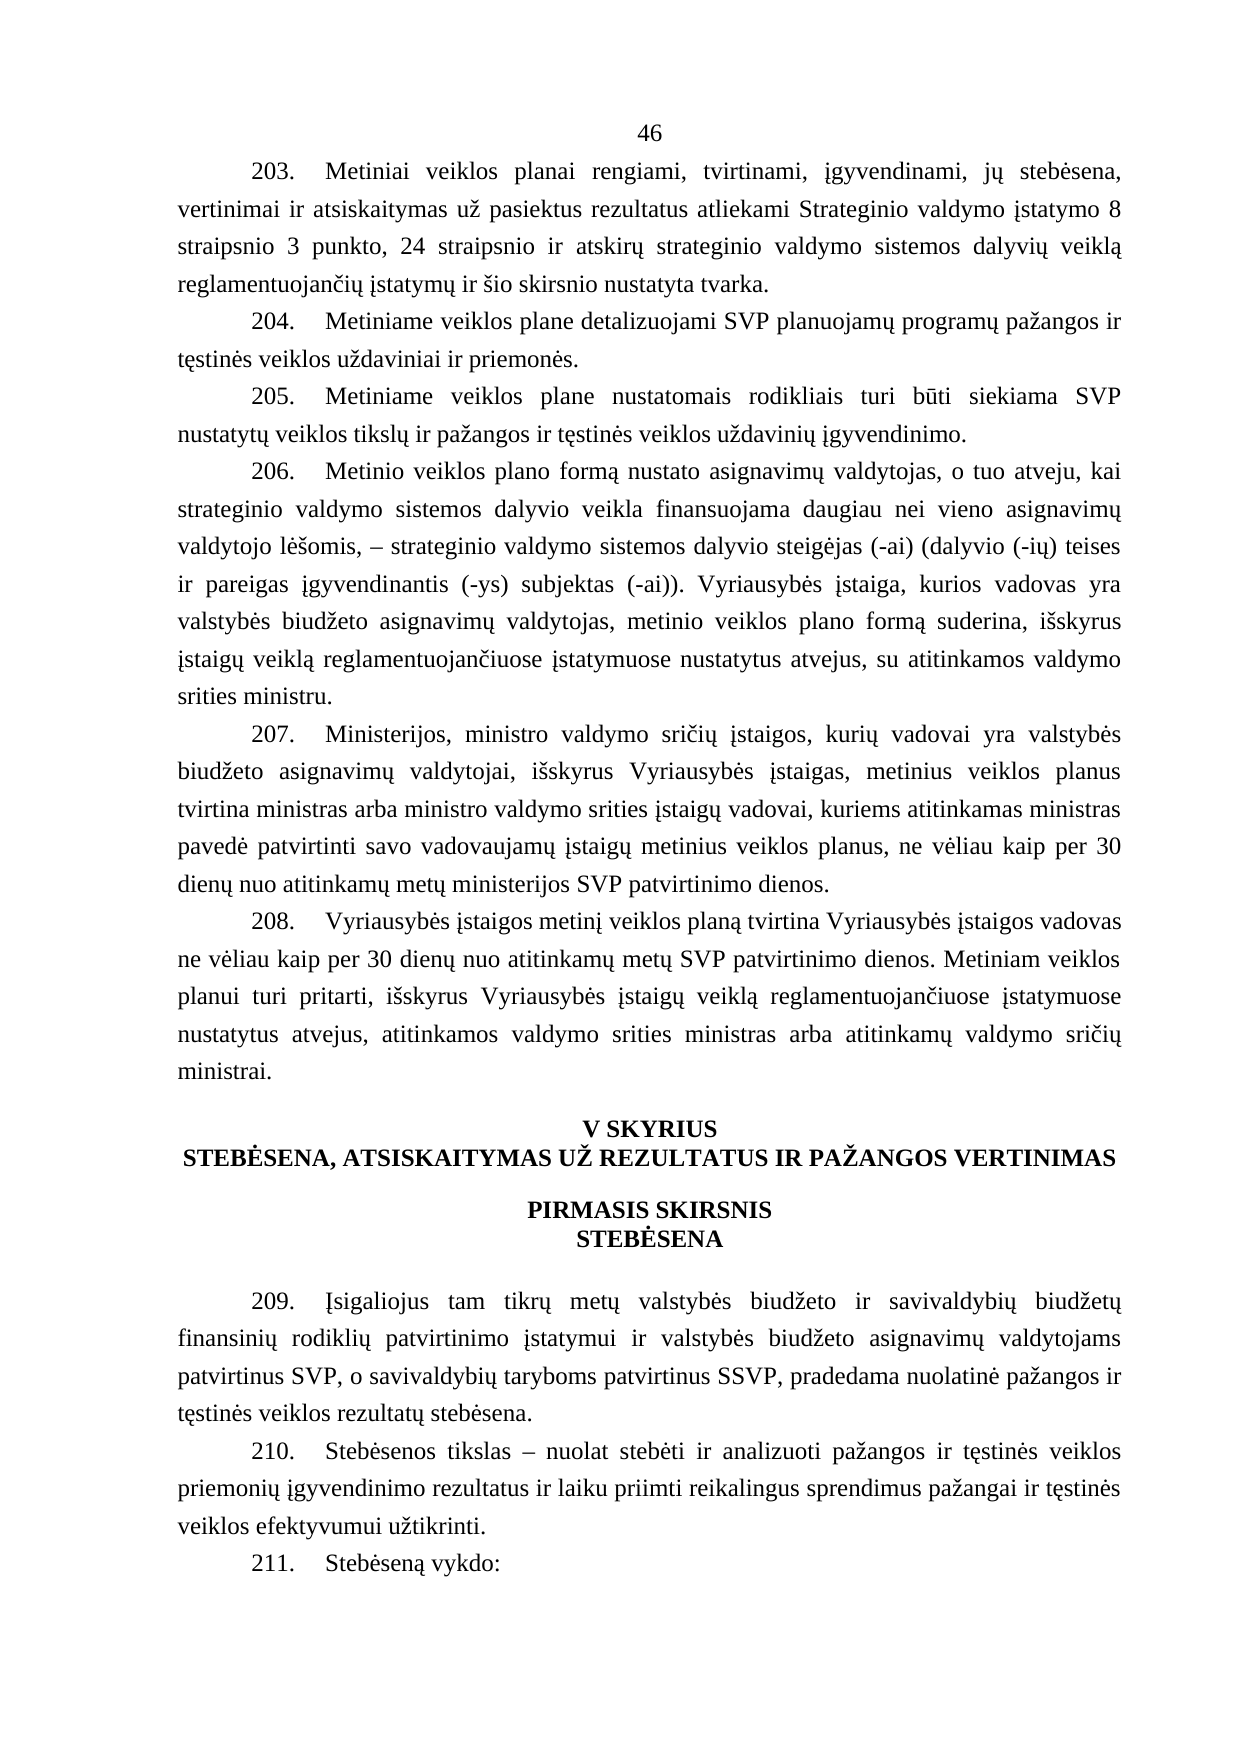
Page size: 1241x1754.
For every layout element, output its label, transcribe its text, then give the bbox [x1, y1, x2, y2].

text 206. Metinio veiklos plano formą nustato asignavimų valdytojas, o tuo atveju, kai strateginio valdymo sistemos dalyvio veikla finansuojama daugiau nei vieno asignavimų valdytojo lėšomis, – strateginio valdymo sistemos dalyvio steigėjas (-ai) (dalyvio (-ių) teises ir pareigas įgyvendinantis (-ys) subjektas (-ai)). Vyriausybės įstaiga, kurios vadovas yra valstybės biudžeto asignavimų valdytojas, metinio veiklos plano formą suderina, išskyrus įstaigų veiklą reglamentuojančiuose įstatymuose nustatytus atvejus, su atitinkamos valdymo srities ministru. [177, 448, 1122, 710]
text 207. Ministerijos, ministro valdymo sričių įstaigos, kurių vadovai yra valstybės biudžeto asignavimų valdytojai, išskyrus Vyriausybės įstaigas, metinius veiklos planus tvirtina ministras arba ministro valdymo srities įstaigų vadovai, kuriems atitinkamas ministras pavedė patvirtinti savo vadovaujamų įstaigų metinius veiklos planus, ne vėliau kaip per 30 dienų nuo atitinkamų metų ministerijos SVP patvirtinimo dienos. [177, 710, 1122, 898]
text 209. Įsigaliojus tam tikrų metų valstybės biudžeto ir savivaldybių biudžetų finansinių rodiklių patvirtinimo įstatymui ir valstybės biudžeto asignavimų valdytojams patvirtinus SVP, o savivaldybių taryboms patvirtinus SSVP, pradedama nuolatinė pažangos ir tęstinės veiklos rezultatų stebėsena. [177, 1277, 1122, 1427]
text 210. Stebėsenos tikslas – nuolat stebėti ir analizuoti pažangos ir tęstinės veiklos priemonių įgyvendinimo rezultatus ir laiku priimti reikalingus sprendimus pažangai ir tęstinės veiklos efektyvumui užtikrinti. [177, 1427, 1122, 1539]
text 204. Metiniame veiklos plane detalizuojami SVP planuojamų programų pažangos ir tęstinės veiklos uždaviniai ir priemonės. [177, 298, 1122, 373]
text STEBĖSENA [177, 1224, 1122, 1253]
text STEBĖSENA, ATSISKAITYMAS UŽ REZULTATUS IR PAŽANGOS VERTINIMAS [177, 1143, 1122, 1171]
text V SKYRIUS [177, 1114, 1122, 1143]
text 205. Metiniame veiklos plane nustatomais rodikliais turi būti siekiama SVP nustatytų veiklos tikslų ir pažangos ir tęstinės veiklos uždavinių įgyvendinimo. [177, 373, 1122, 448]
text 203. Metiniai veiklos planai rengiami, tvirtinami, įgyvendinami, jų stebėsena, vertinimai ir atsiskaitymas už pasiektus rezultatus atliekami Strateginio valdymo įstatymo 8 straipsnio 3 punkto, 24 straipsnio ir atskirų strateginio valdymo sistemos dalyvių veiklą reglamentuojančių įstatymų ir šio skirsnio nustatyta tvarka. [177, 148, 1122, 298]
text 208. Vyriausybės įstaigos metinį veiklos planą tvirtina Vyriausybės įstaigos vadovas ne vėliau kaip per 30 dienų nuo atitinkamų metų SVP patvirtinimo dienos. Metiniam veiklos planui turi pritarti, išskyrus Vyriausybės įstaigų veiklą reglamentuojančiuose įstatymuose nustatytus atvejus, atitinkamos valdymo srities ministras arba atitinkamų valdymo sričių ministrai. [177, 898, 1122, 1085]
text 211. Stebėseną vykdo: [177, 1539, 1122, 1577]
text PIRMASIS SKIRSNIS [177, 1195, 1122, 1224]
